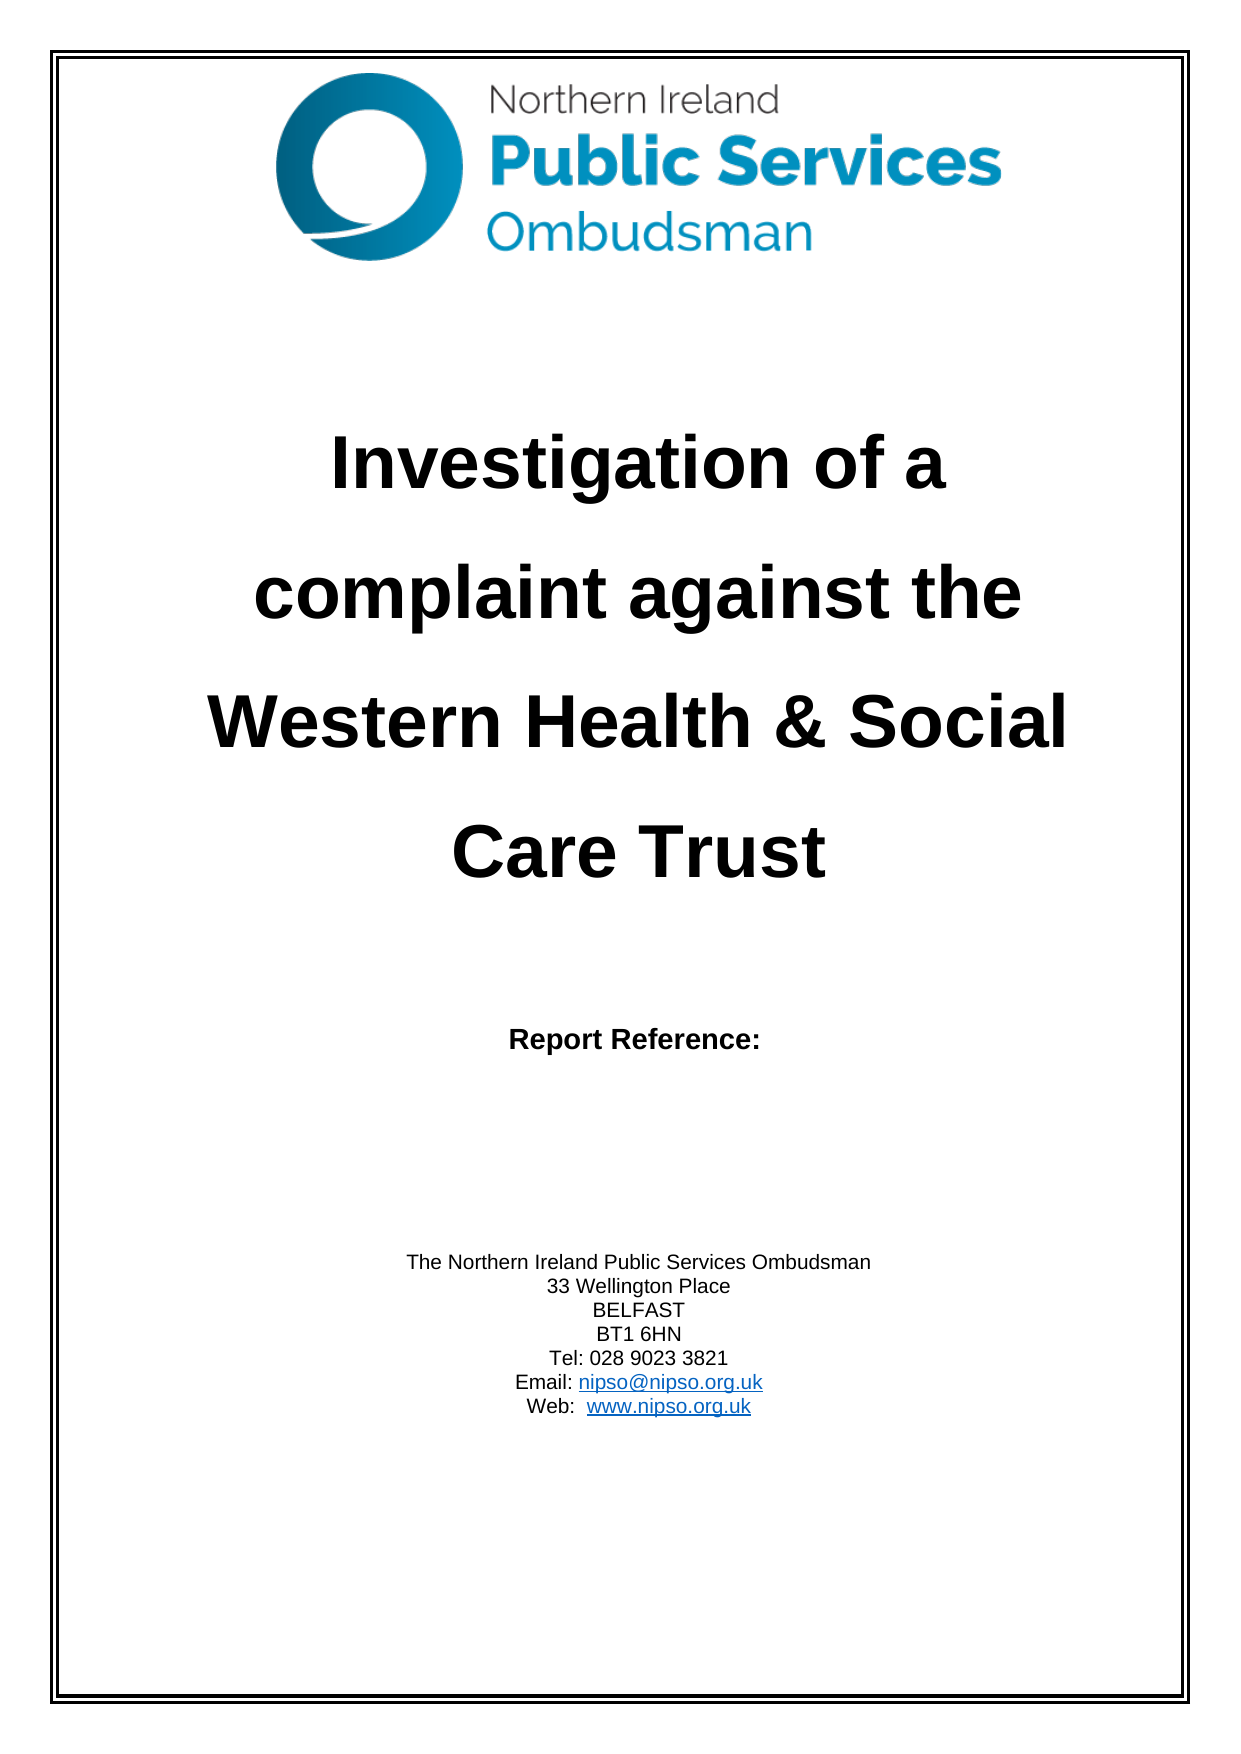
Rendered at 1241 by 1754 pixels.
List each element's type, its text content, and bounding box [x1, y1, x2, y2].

text BELFAST [187, 1298, 1090, 1322]
text BT1 6HN [187, 1322, 1090, 1346]
text The Northern Ireland Public Services Ombudsman [187, 1250, 1090, 1274]
text 33 Wellington Place [187, 1274, 1090, 1298]
text Report Reference: [187, 1022, 1090, 1056]
text Email: nipso@nipso.org.uk [187, 1369, 1090, 1393]
text Web: www.nipso.org.uk [187, 1393, 1090, 1417]
text Investigation of a complaint against the Western Health & Social Care Trust [187, 418, 1090, 893]
text Tel: 028 9023 3821 [187, 1346, 1090, 1369]
